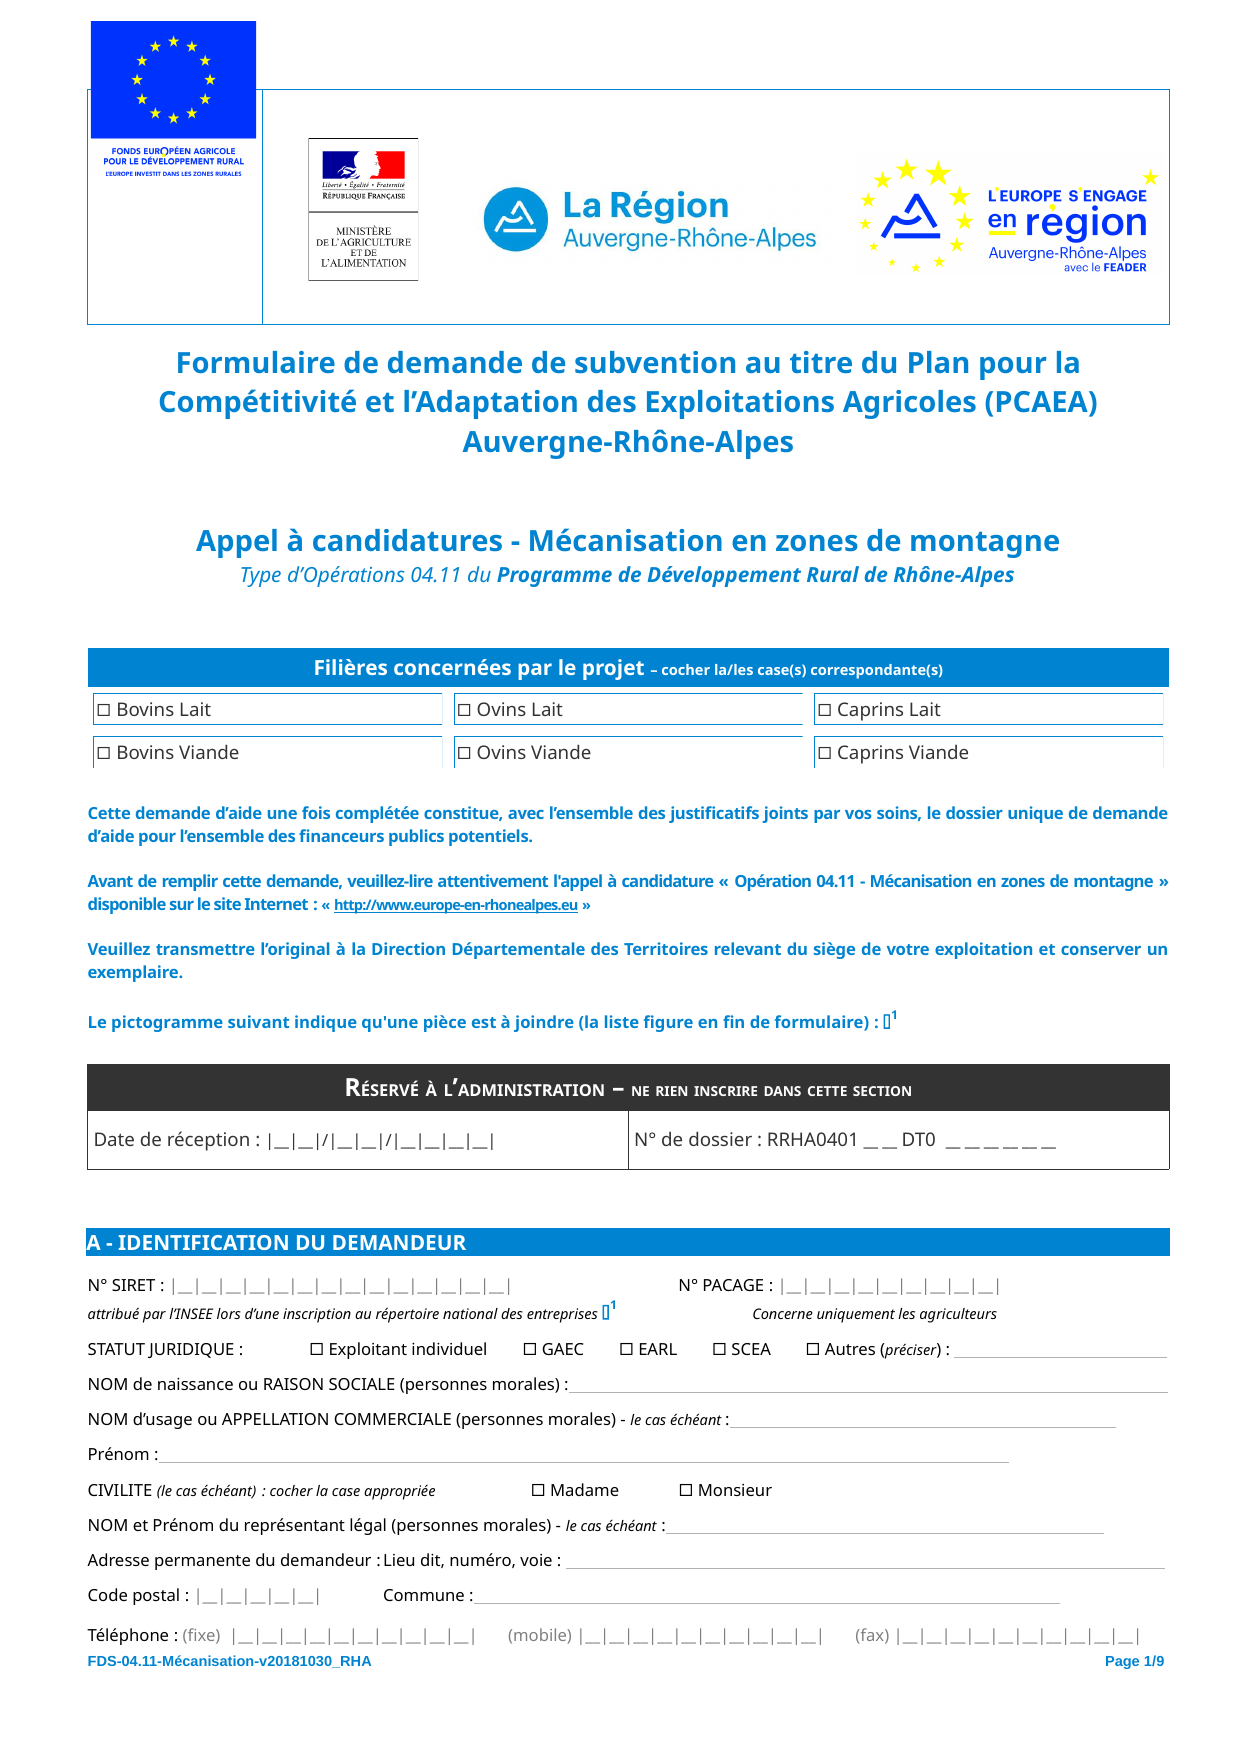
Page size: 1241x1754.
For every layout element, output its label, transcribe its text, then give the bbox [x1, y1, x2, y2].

table_cell N° de dossier : RRHA0401 __ __ DT0 __ __ __ __ __ __ [629, 1111, 1169, 1169]
table_cell Date de réception : |__|__|/|__|__|/|__|__|__|__| [88, 1111, 628, 1169]
text Avant de remplir cette demande, veuillez-lire attentivement l'appel à candidature « Opération 04.11 - Mécanisation en zones de montagne » disponible sur le site Internet : « http://www.europe-en-rhonealpes.eu » [87, 870, 1169, 915]
text Formulaire de demande de subvention au titre du Plan pour la Compétitivité et l’Adaptation des Exploitations Agricoles (PCAEA) Auvergne-Rhône-Alpes [87, 342, 1169, 461]
text N° SIRET : |__|__|__|__|__|__|__|__|__|__|__|__|__|__| N° PACAGE : |__|__|__|__|__|__|__|__|__| [87, 1274, 1169, 1297]
table_header [263, 139, 1169, 324]
table_cell  Caprins Lait [808, 687, 1169, 730]
table_cell  Bovins Viande [88, 730, 448, 773]
table_cell  Ovins Lait [448, 687, 808, 730]
text A - IDENTIFICATION DU DEMANDEUR [86, 1228, 1170, 1256]
picture [466, 170, 833, 268]
table_header Filières concernées par le projet – cocher la/les case(s) correspondante(s) [88, 648, 1169, 687]
picture [90, 21, 257, 176]
table_cell  Bovins Lait [88, 687, 448, 730]
text Type d’Opérations 04.11 du Programme de Développement Rural de Rhône-Alpes [87, 560, 1169, 588]
text NOM et Prénom du représentant légal (personnes morales) - le cas échéant : [87, 1513, 1169, 1536]
text Appel à candidatures - Mécanisation en zones de montagne [87, 520, 1169, 560]
table_cell  Ovins Viande [448, 730, 808, 773]
text Prénom : [87, 1443, 1169, 1466]
table_header [263, 90, 1169, 138]
table_cell  Caprins Viande [808, 730, 1169, 773]
text Le pictogramme suivant indique qu'une pièce est à joindre (la liste figure en fin de formulaire) : 1 [87, 1006, 1169, 1034]
text CIVILITE (le cas échéant) : cocher la case appropriée  Madame  Monsieur [87, 1478, 1169, 1501]
picture [308, 138, 419, 281]
text Adresse permanente du demandeur : Lieu dit, numéro, voie : [87, 1548, 1169, 1571]
text Code postal : |__|__|__|__|__| Commune : [87, 1583, 1169, 1606]
text attribué par l’INSEE lors d’une inscription au répertoire national des entreprises 1 Concerne uniquement les agriculteurs [87, 1297, 1169, 1325]
table_header Réservé à l’administration – ne rien inscrire dans cette section [88, 1065, 1169, 1110]
text Veuillez transmettre l’original à la Direction Départementale des Territoires relevant du siège de votre exploitation et conserver un exemplaire. [87, 938, 1169, 983]
text NOM d’usage ou APPELLATION COMMERCIALE (personnes morales) - le cas échéant : [87, 1408, 1169, 1431]
text STATUT JURIDIQUE :  Exploitant individuel  GAEC  EARL  SCEA  Autres (préciser) : [87, 1338, 1169, 1360]
text Cette demande d’aide une fois complétée constitue, avec l’ensemble des justificatifs joints par vos soins, le dossier unique de demande d’aide pour l’ensemble des financeurs publics potentiels. [87, 802, 1169, 847]
table_header [88, 90, 262, 324]
text NOM de naissance ou RAISON SOCIALE (personnes morales) : [87, 1373, 1169, 1396]
picture [914, 182, 1118, 242]
text Téléphone : (fixe) |__|__|__|__|__|__|__|__|__|__| (mobile) |__|__|__|__|__|__|__|__|__|__| (fax) |__|__|__|__|__|__|__|__|__|__| [87, 1624, 1169, 1647]
